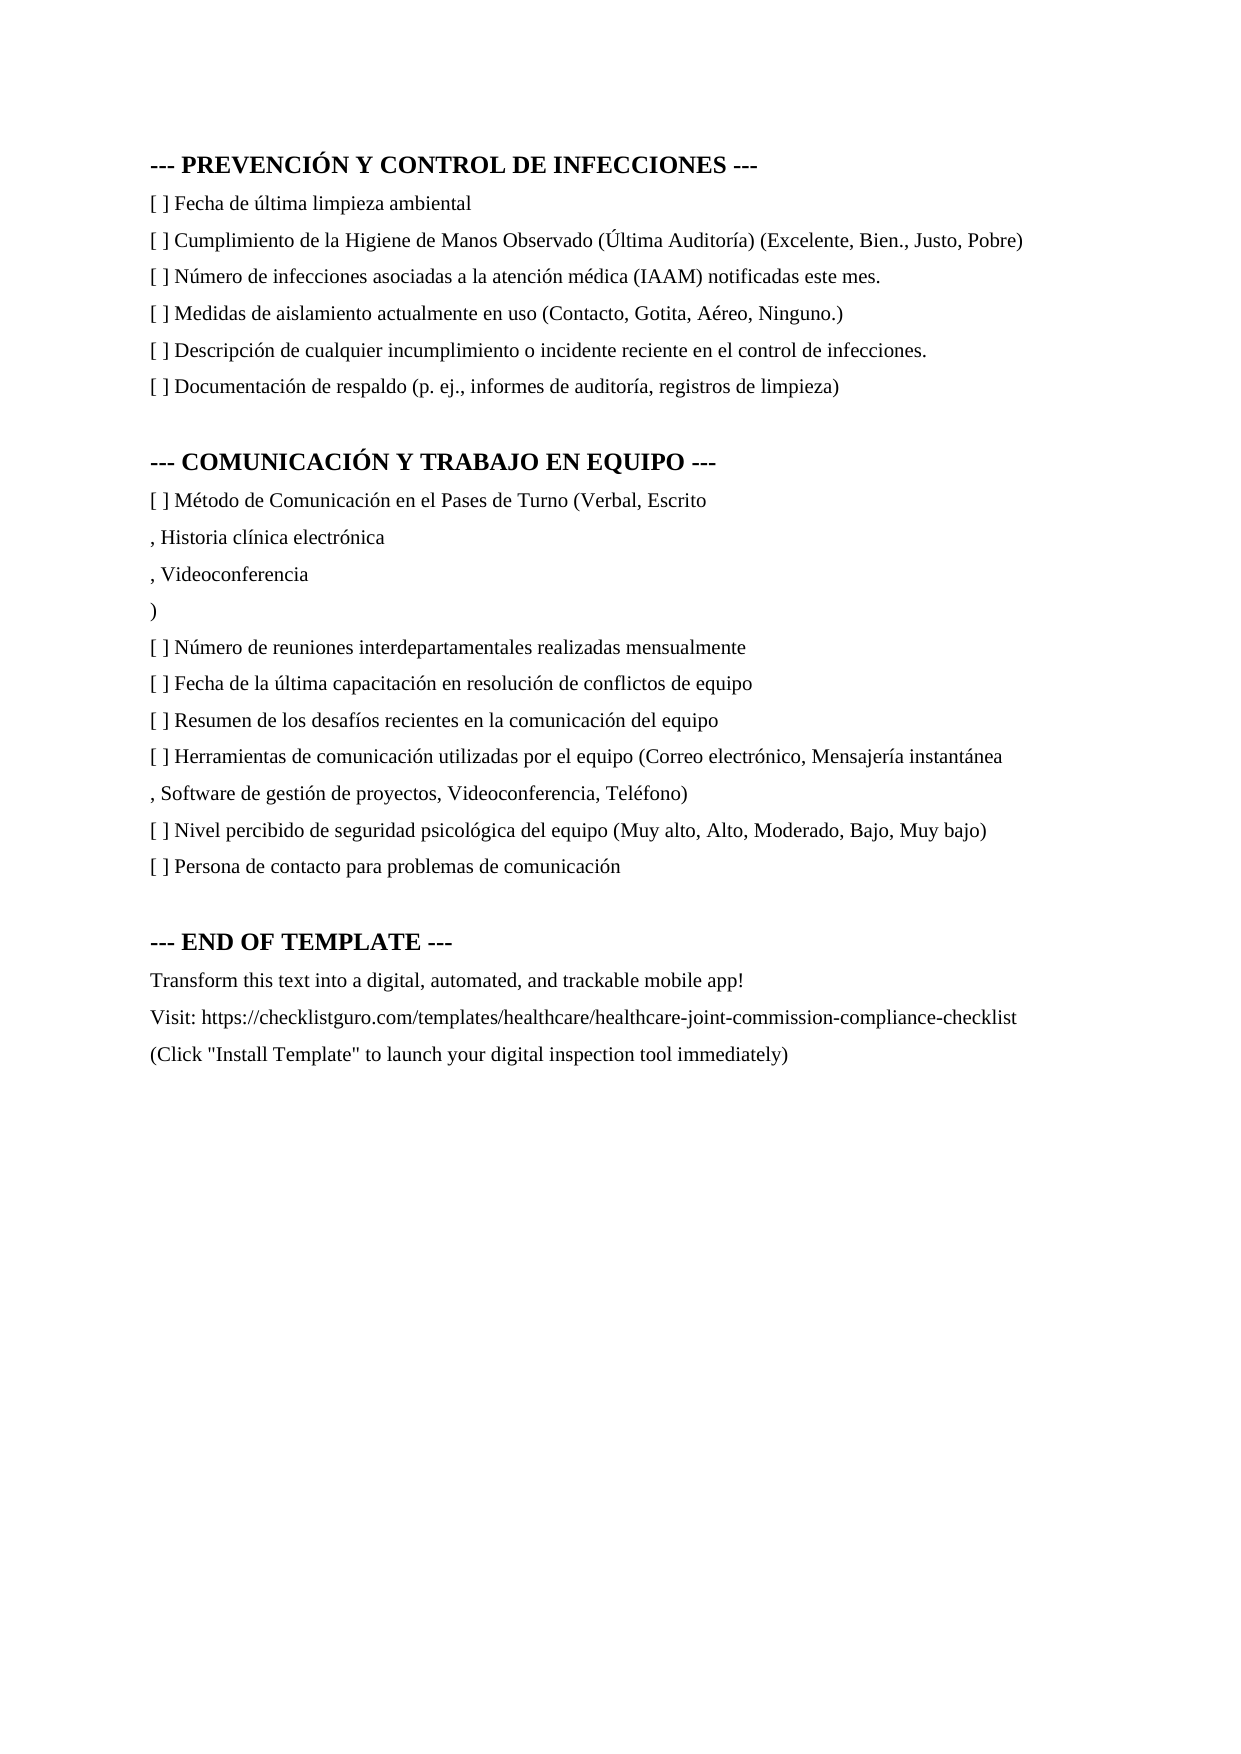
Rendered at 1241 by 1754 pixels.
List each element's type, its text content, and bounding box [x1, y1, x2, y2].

text [ ] Documentación de respaldo (p. ej., informes de auditoría, registros de limpieza) [150, 374, 1090, 398]
text [ ] Método de Comunicación en el Pases de Turno (Verbal, Escrito [150, 488, 1090, 512]
text [ ] Persona de contacto para problemas de comunicación [150, 854, 1090, 878]
text [ ] Nivel percibido de seguridad psicológica del equipo (Muy alto, Alto, Moderado, Bajo, Muy bajo) [150, 817, 1090, 842]
text [ ] Número de infecciones asociadas a la atención médica (IAAM) notificadas este mes. [150, 264, 1090, 288]
text --- COMUNICACIÓN Y TRABAJO EN EQUIPO --- [150, 447, 1090, 476]
text Transform this text into a digital, automated, and trackable mobile app! [150, 968, 1090, 992]
text --- PREVENCIÓN Y CONTROL DE INFECCIONES --- [150, 150, 1090, 179]
text [ ] Resumen de los desafíos recientes en la comunicación del equipo [150, 708, 1090, 732]
text [ ] Descripción de cualquier incumplimiento o incidente reciente en el control de infecciones. [150, 337, 1090, 362]
text , Historia clínica electrónica [150, 525, 1090, 549]
text , Videoconferencia [150, 562, 1090, 586]
text (Click "Install Template" to launch your digital inspection tool immediately) [150, 1042, 1090, 1066]
text [ ] Fecha de la última capacitación en resolución de conflictos de equipo [150, 671, 1090, 695]
text ) [150, 598, 1090, 622]
text [ ] Número de reuniones interdepartamentales realizadas mensualmente [150, 635, 1090, 659]
text , Software de gestión de proyectos, Videoconferencia, Teléfono) [150, 781, 1090, 805]
text [ ] Herramientas de comunicación utilizadas por el equipo (Correo electrónico, Mensajería instantánea [150, 744, 1090, 768]
text [ ] Medidas de aislamiento actualmente en uso (Contacto, Gotita, Aéreo, Ninguno.) [150, 301, 1090, 325]
text [ ] Fecha de última limpieza ambiental [150, 191, 1090, 215]
text --- END OF TEMPLATE --- [150, 927, 1090, 956]
text [ ] Cumplimiento de la Higiene de Manos Observado (Última Auditoría) (Excelente, Bien., Justo, Pobre) [150, 228, 1090, 252]
text Visit: https://checklistguro.com/templates/healthcare/healthcare-joint-commission-compliance-checklist [150, 1005, 1090, 1029]
